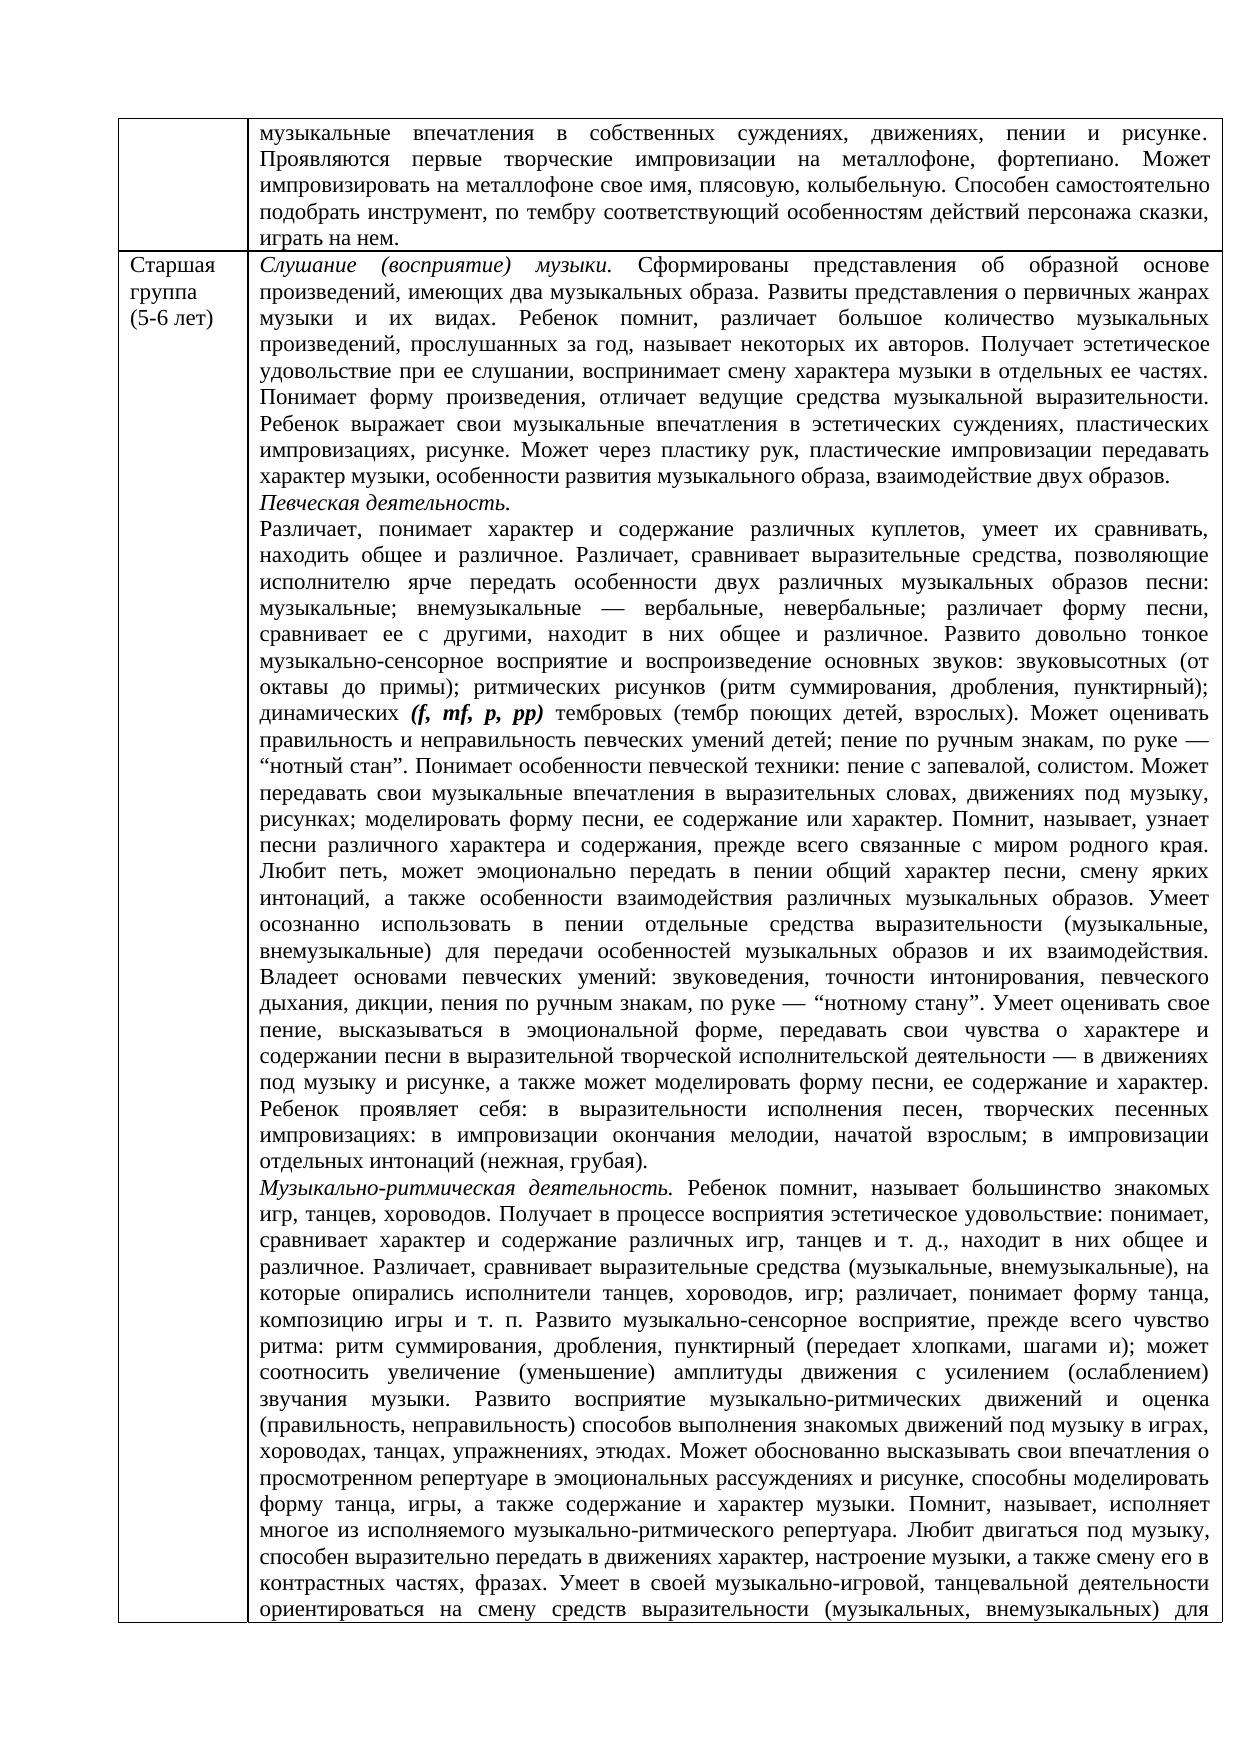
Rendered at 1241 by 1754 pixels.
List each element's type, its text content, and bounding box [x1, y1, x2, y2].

table_cell музыкальные впечатления в собственных суждениях, движениях, пении и рисунке. Проявляются первые творческие импровизации на металлофоне, фортепиано. Может импровизировать на металлофоне свое имя, плясовую, колыбельную. Способен самостоятельно подобрать инструмент, по тембру соответствующий особенностям действий персонажа сказки, играть на нем. [249, 119, 1222, 250]
table_cell Слушание (восприятие) музыки. Сформированы представления об образной основе произведений, имеющих два музыкальных образа. Развиты представления о первичных жанрах музыки и их видах. Ребенок помнит, различает большое количество музыкальных произведений, прослушанных за год, называет некоторых их авторов. Получает эстетическое удовольствие при ее слушании, воспринимает смену характера музыки в отдельных ее частях. Понимает форму произведения, отличает ведущие средства музыкальной выразительности. Ребенок выражает свои музыкальные впечатления в эстетических суждениях, пластических импровизациях, рисунке. Может через пластику рук, пластические импровизации передавать характер музыки, особенности развития музыкального образа, взаимодействие двух образов. Певческая деятельность. Различает, понимает характер и содержание различных куплетов, умеет их сравнивать, находить общее и различное. Различает, сравнивает выразительные средства, позволяющие исполнителю ярче передать особенности двух различных музыкальных образов песни: музыкальные; внемузыкальные — вербальные, невербальные; различает форму песни, сравнивает ее с другими, находит в них общее и различное. Развито довольно тонкое музыкально-сенсорное восприятие и воспроизведение основных звуков: звуковысотных (от октавы до примы); ритмических рисунков (ритм суммирования, дробления, пунктирный); динамических (f, mf, р, рр) тембровых (тембр поющих детей, взрослых). Может оценивать правильность и неправильность певческих умений детей; пение по ручным знакам, по руке — “нотный стан”. Понимает особенности певческой техники: пение с запевалой, солистом. Может передавать свои музыкальные впечатления в выразительных словах, движениях под музыку, рисунках; моделировать форму песни, ее содержание или характер. Помнит, называет, узнает песни различного характера и содержания, прежде всего связанные с миром родного края. Любит петь, может эмоционально передать в пении общий характер песни, смену ярких интонаций, а также особенности взаимодействия различных музыкальных образов. Умеет осознанно использовать в пении отдельные средства выразительности (музыкальные, внемузыкальные) для передачи особенностей музыкальных образов и их взаимодействия. Владеет основами певческих умений: звуковедения, точности интонирования, певческого дыхания, дикции, пения по ручным знакам, по руке — “нотному стану”. Умеет оценивать свое пение, высказываться в эмоциональной форме, передавать свои чувства о характере и содержании песни в выразительной творческой исполнительской деятельности — в движениях под музыку и рисунке, а также может моделировать форму песни, ее содержание и характер. Ребенок проявляет себя: в выразительности исполнения песен, творческих песенных импровизациях: в импровизации окончания мелодии, начатой взрослым; в импровизации отдельных интонаций (нежная, грубая). Музыкально-ритмическая деятельность. Ребенок помнит, называет большинство знакомых игр, танцев, хороводов. Получает в процессе восприятия эстетическое удовольствие: понимает, сравнивает характер и содержание различных игр, танцев и т. д., находит в них общее и различное. Различает, сравнивает выразительные средства (музыкальные, внемузыкальные), на которые опирались исполнители танцев, хороводов, игр; различает, понимает форму танца, композицию игры и т. п. Развито музыкально-сенсорное восприятие, прежде всего чувство ритма: ритм суммирования, дробления, пунктирный (передает хлопками, шагами и); может соотносить увеличение (уменьшение) амплитуды движения с усилением (ослаблением) звучания музыки. Развито восприятие музыкально-ритмических движений и оценка (правильность, неправильность) способов выполнения знакомых движений под музыку в играх, хороводах, танцах, упражнениях, этюдах. Может обоснованно высказывать свои впечатления о просмотренном репертуаре в эмоциональных рассуждениях и рисунке, способны моделировать форму танца, игры, а также содержание и характер музыки. Помнит, называет, исполняет многое из исполняемого музыкально-ритмического репертуара. Любит двигаться под музыку, способен выразительно передать в движениях характер, настроение музыки, а также смену его в контрастных частях, фразах. Умеет в своей музыкально-игровой, танцевальной деятельности ориентироваться на смену средств выразительности (музыкальных, внемузыкальных) для [249, 252, 1222, 1622]
table_cell [119, 119, 247, 250]
table_cell Старшая группа (5-6 лет) [119, 252, 247, 1622]
